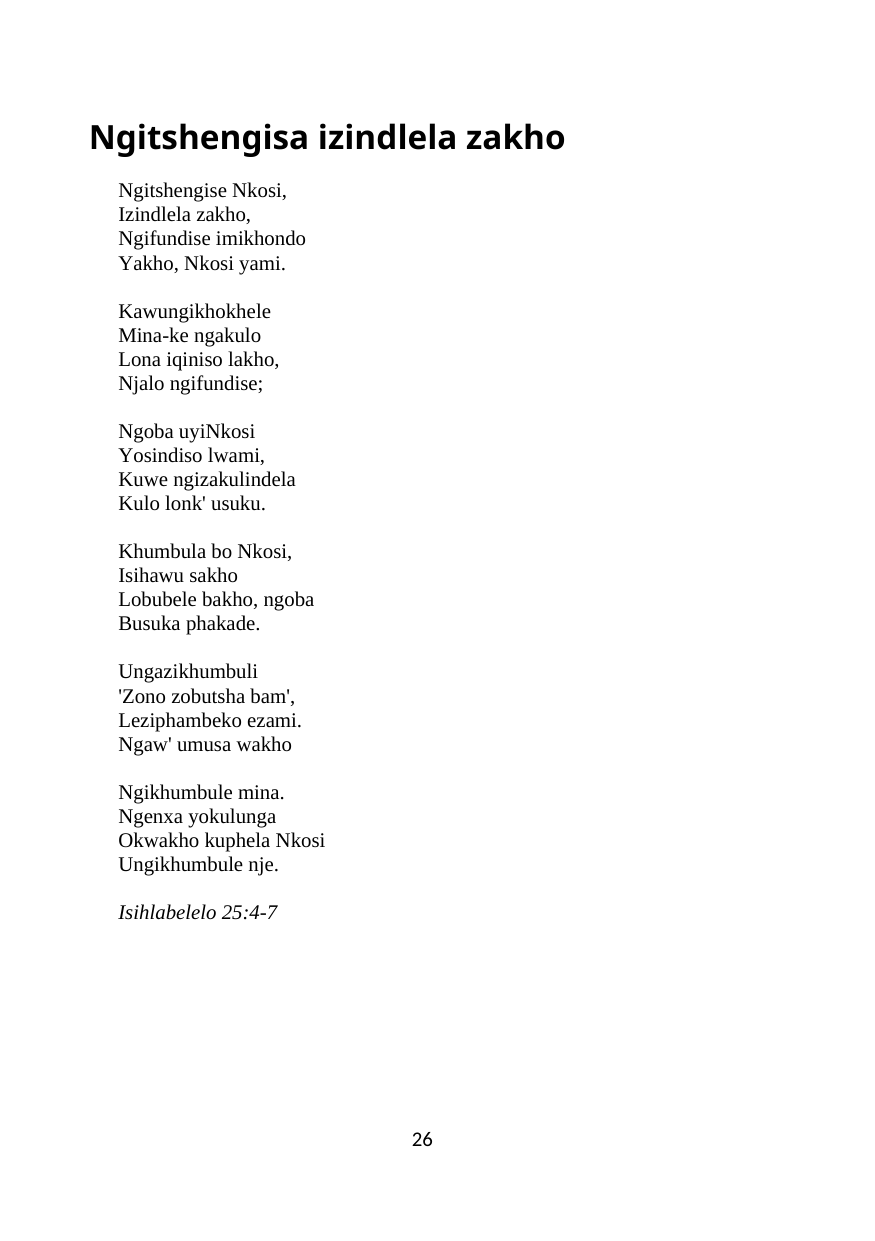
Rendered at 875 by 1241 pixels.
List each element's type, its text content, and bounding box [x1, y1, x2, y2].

text Ngaw' umusa wakho [88, 732, 756, 756]
text Ngifundise imikhondo [88, 226, 756, 250]
text Kuwe ngizakulindela [88, 467, 756, 491]
text Ungikhumbule nje. [88, 852, 756, 876]
text Khumbula bo Nkosi, [88, 539, 756, 563]
text Yosindiso lwami, [88, 443, 756, 467]
subtitle Ngitshengisa izindlela zakho [88, 113, 756, 159]
text Mina-ke ngakulo [88, 323, 756, 347]
text Ngoba uyiNkosi [88, 419, 756, 443]
text Busuka phakade. [88, 611, 756, 635]
text Ngitshengise Nkosi, [88, 178, 756, 202]
text Isihawu sakho [88, 563, 756, 587]
text Kulo lonk' usuku. [88, 491, 756, 515]
text Kawungikhokhele [88, 298, 756, 323]
text Ungazikhumbuli [88, 659, 756, 683]
text Ngenxa yokulunga [88, 804, 756, 828]
text Njalo ngifundise; [88, 371, 756, 395]
text 'Zono zobutsha bam', [88, 683, 756, 708]
text Ngikhumbule mina. [88, 780, 756, 804]
text Izindlela zakho, [88, 202, 756, 226]
text Leziphambeko ezami. [88, 708, 756, 732]
text Lobubele bakho, ngoba [88, 587, 756, 611]
text Isihlabelelo 25:4-7 [88, 900, 756, 924]
text Yakho, Nkosi yami. [88, 250, 756, 274]
text Okwakho kuphela Nkosi [88, 828, 756, 852]
text Lona iqiniso lakho, [88, 347, 756, 371]
